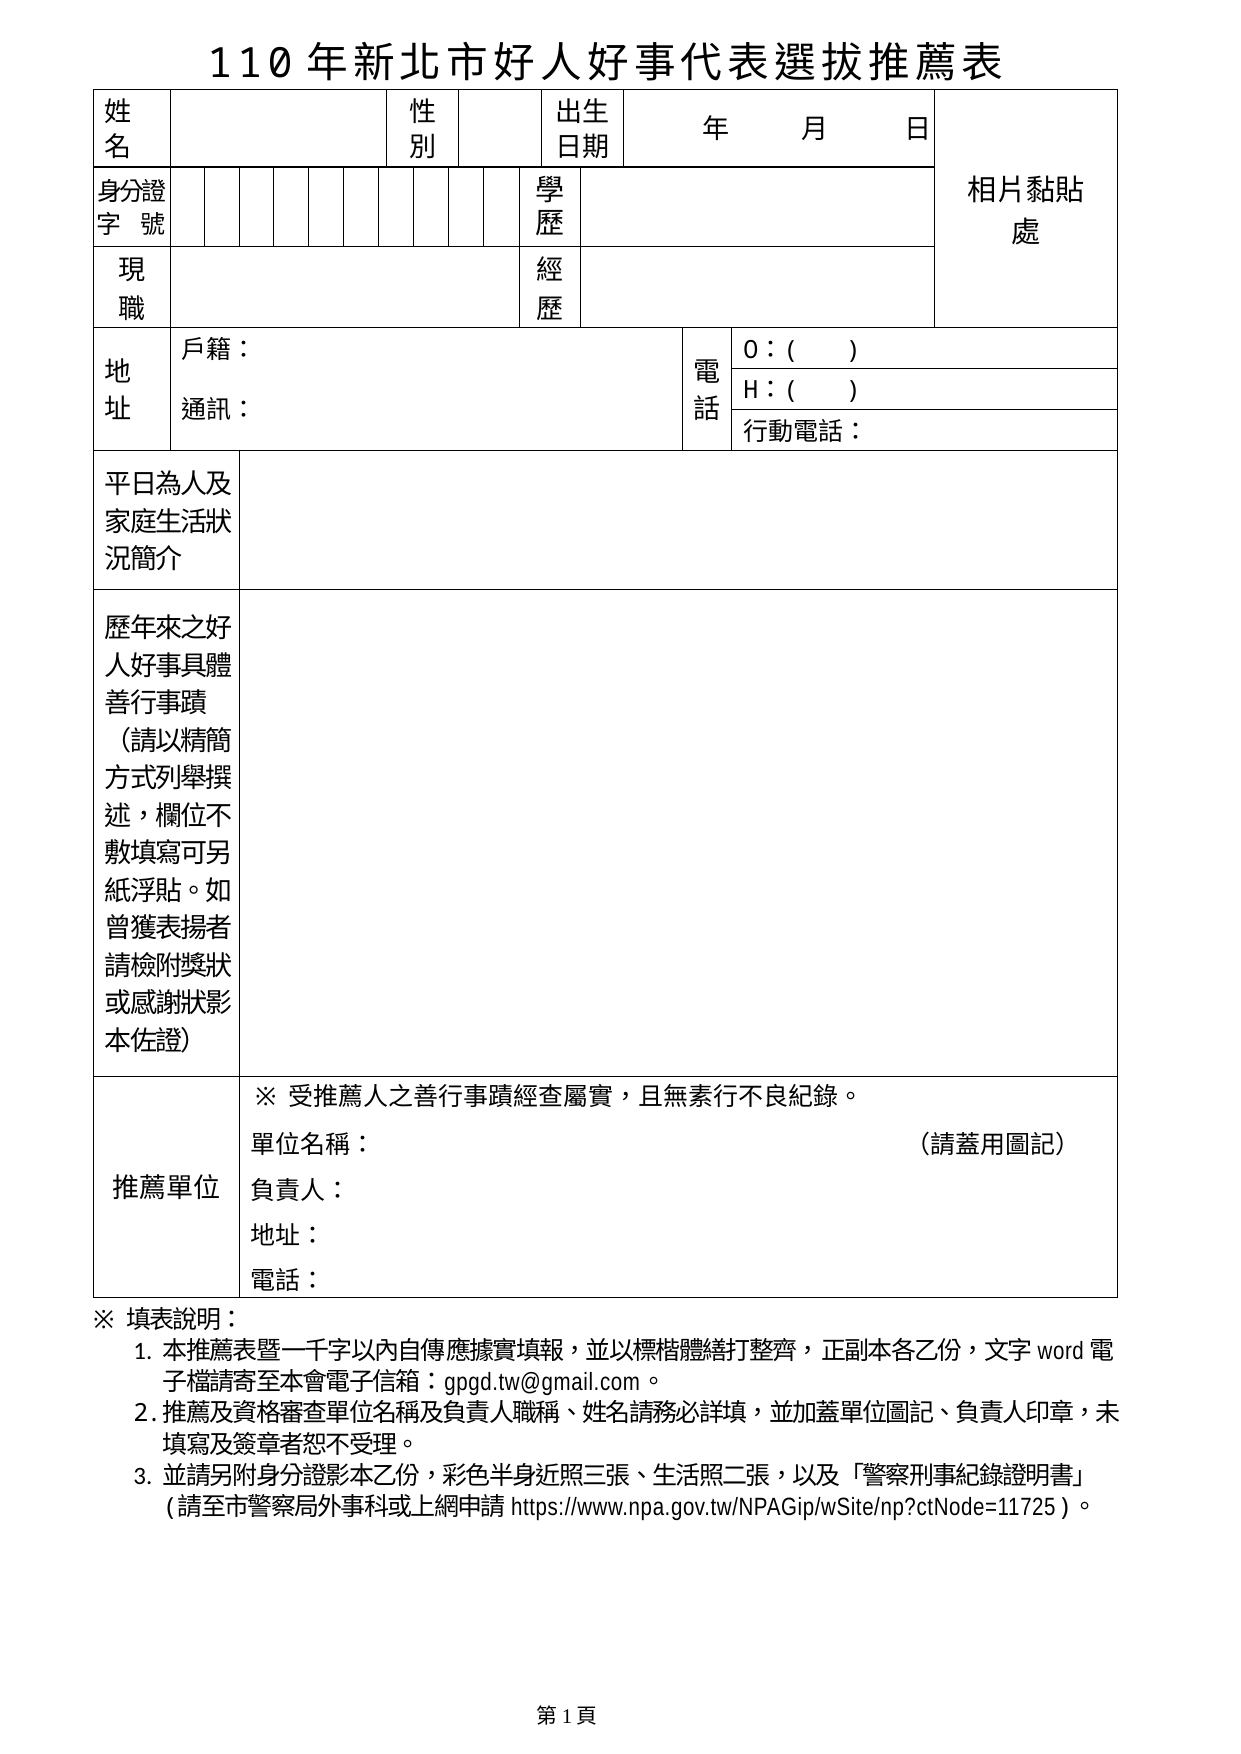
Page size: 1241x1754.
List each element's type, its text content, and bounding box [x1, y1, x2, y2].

table_cell [240, 451, 1117, 589]
table_cell [240, 590, 1117, 1076]
table_header [459, 90, 541, 166]
table_cell [484, 168, 519, 246]
table_header 出生 日期 [542, 90, 623, 166]
table_cell 電 話 [683, 328, 731, 450]
table_cell O：( ) [732, 328, 1117, 368]
table_cell [274, 168, 308, 246]
table_cell 身分證字 號 [94, 168, 170, 246]
table_header [171, 90, 386, 166]
table_cell [344, 168, 378, 246]
table_cell 學歷 [520, 168, 580, 246]
table_header 月 [732, 90, 831, 166]
table_cell [171, 247, 519, 327]
table_cell 推薦單位 [94, 1077, 239, 1297]
list 並請另附身分證影本乙份，彩色半身近照三張、生活照二張，以及「警察刑事紀錄證明書」(請至市警察局外事科或上網申請https://www.npa.gov.tw/NPAGip/wSite/np?ctNode=11725)。 [133, 1459, 1137, 1522]
table_header 性 別 [387, 90, 458, 166]
table_header 相片黏貼處 [935, 90, 1117, 327]
table_cell [171, 168, 204, 246]
table_cell 受推薦人之善行事蹟經查屬實，且無素行不良紀錄。 單位名稱： （請蓋用圖記） 負責人： 地址： 電話： [240, 1077, 1117, 1297]
table_header 年 [624, 90, 732, 166]
table_cell [581, 168, 934, 246]
list 推薦及資格審查單位名稱及負責人職稱、姓名請務必詳填，並加蓋單位圖記、負責人印章，未填寫及簽章者恕不受理。 [133, 1397, 1122, 1459]
table_cell H：( ) [732, 369, 1117, 409]
table_header 日 [831, 90, 934, 166]
list 本推薦表暨一千字以內自傳應據實填報，並以標楷體繕打整齊，正副本各乙份，文字word電子檔請寄至本會電子信箱：gpgd.tw@gmail.com。 [133, 1334, 1122, 1397]
table_cell [309, 168, 343, 246]
table_cell [379, 168, 413, 246]
table_cell [414, 168, 448, 246]
table_cell 平日為人及家庭生活狀況簡介 [94, 451, 239, 589]
list 填表說明： [89, 1303, 1122, 1334]
table_cell 行動電話： [732, 410, 1117, 450]
table_cell [581, 247, 934, 327]
table_cell [205, 168, 239, 246]
table_cell [240, 168, 273, 246]
table_header 姓 名 [94, 90, 170, 166]
table_cell 戶籍： 通訊： [171, 328, 682, 450]
table_cell 地 址 [94, 328, 170, 450]
table_cell 歷年來之好人好事具體善行事蹟（請以精簡方式列舉撰述，欄位不敷填寫可另紙浮貼。如曾獲表揚者請檢附獎狀或感謝狀影本佐證） [94, 590, 239, 1076]
table_cell 現 職 [94, 247, 170, 327]
text 110年新北市好人好事代表選拔推薦表 [89, 29, 1122, 89]
table_cell [449, 168, 483, 246]
table_cell 經 歷 [520, 247, 580, 327]
